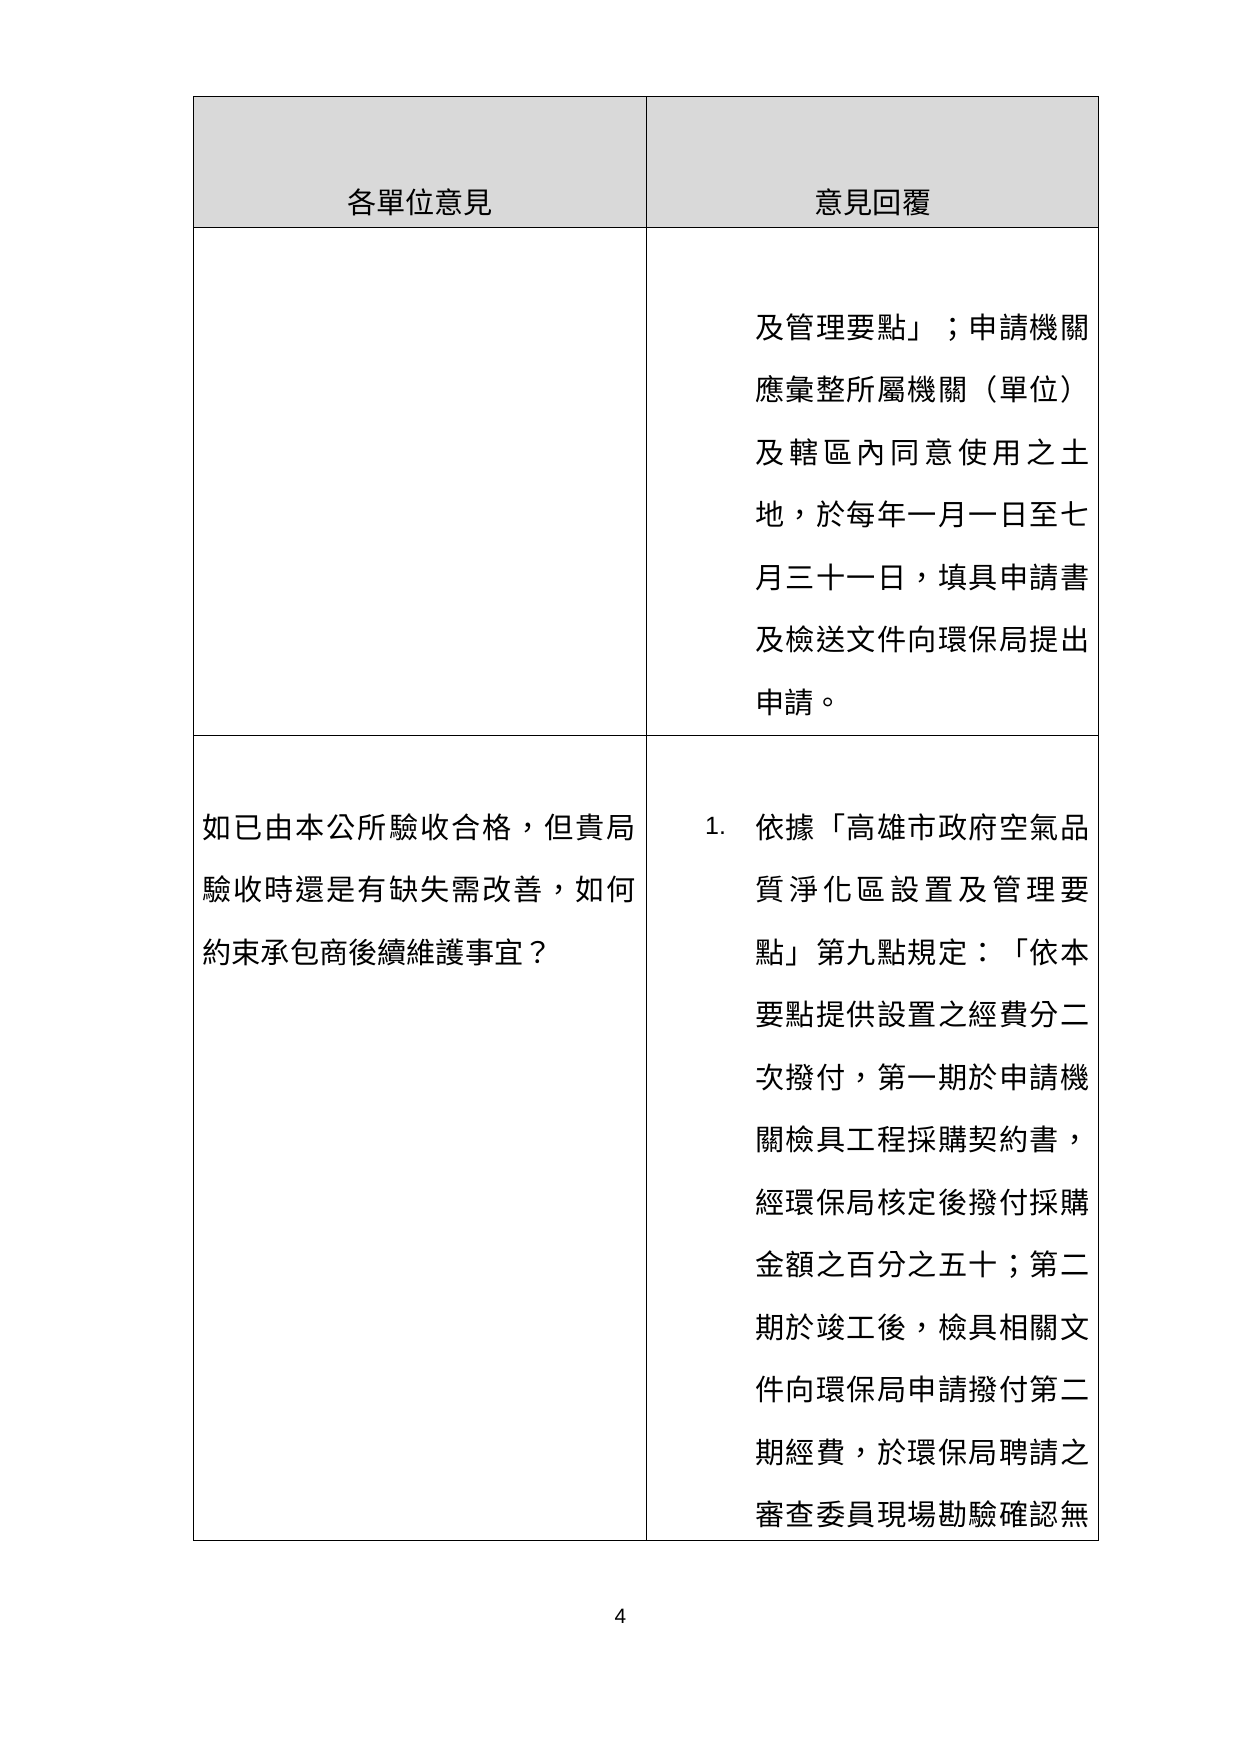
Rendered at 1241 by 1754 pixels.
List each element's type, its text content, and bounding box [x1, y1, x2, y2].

table_header 各單位意見 [194, 97, 646, 227]
table_header 意見回覆 [647, 97, 1098, 227]
table_cell 如已由本公所驗收合格，但貴局驗收時還是有缺失需改善，如何約束承包商後續維護事宜？ [194, 736, 646, 1540]
table_cell [194, 228, 646, 735]
table_cell 依據「高雄市政府空氣品質淨化區設置及管理要點」第九點規定：「依本要點提供設置之經費分二次撥付，第一期於申請機關檢具工程採購契約書，經環保局核定後撥付採購金額之百分之五十；第二期於竣工後，檢具相關文件向環保局申請撥付第二期經費，於環保局聘請之審查委員現場勘驗確認無誤後撥付。」 空品淨化區綠美化工程完工後，由各機關學校自行辦理驗收，各單位可事先以電話告知本局預定驗收日期，以利本局安排審查委員至現場勘驗，倘無法排定同一天驗收或勘驗，則請先行知會包商，由各機關學校驗收後，仍需經環保局委託委員勘驗並依據委員意見進行修正後，方能撥付補助款。亦請各機關學校確實督促廠商履行撫育工作，並執行後續維護管理，以達空品淨化區設置之效。 [647, 736, 1098, 1540]
table_cell 及管理要點」；申請機關應彙整所屬機關（單位）及轄區內同意使用之土地，於每年一月一日至七月三十一日，填具申請書及檢送文件向環保局提出申請。 [647, 228, 1098, 735]
